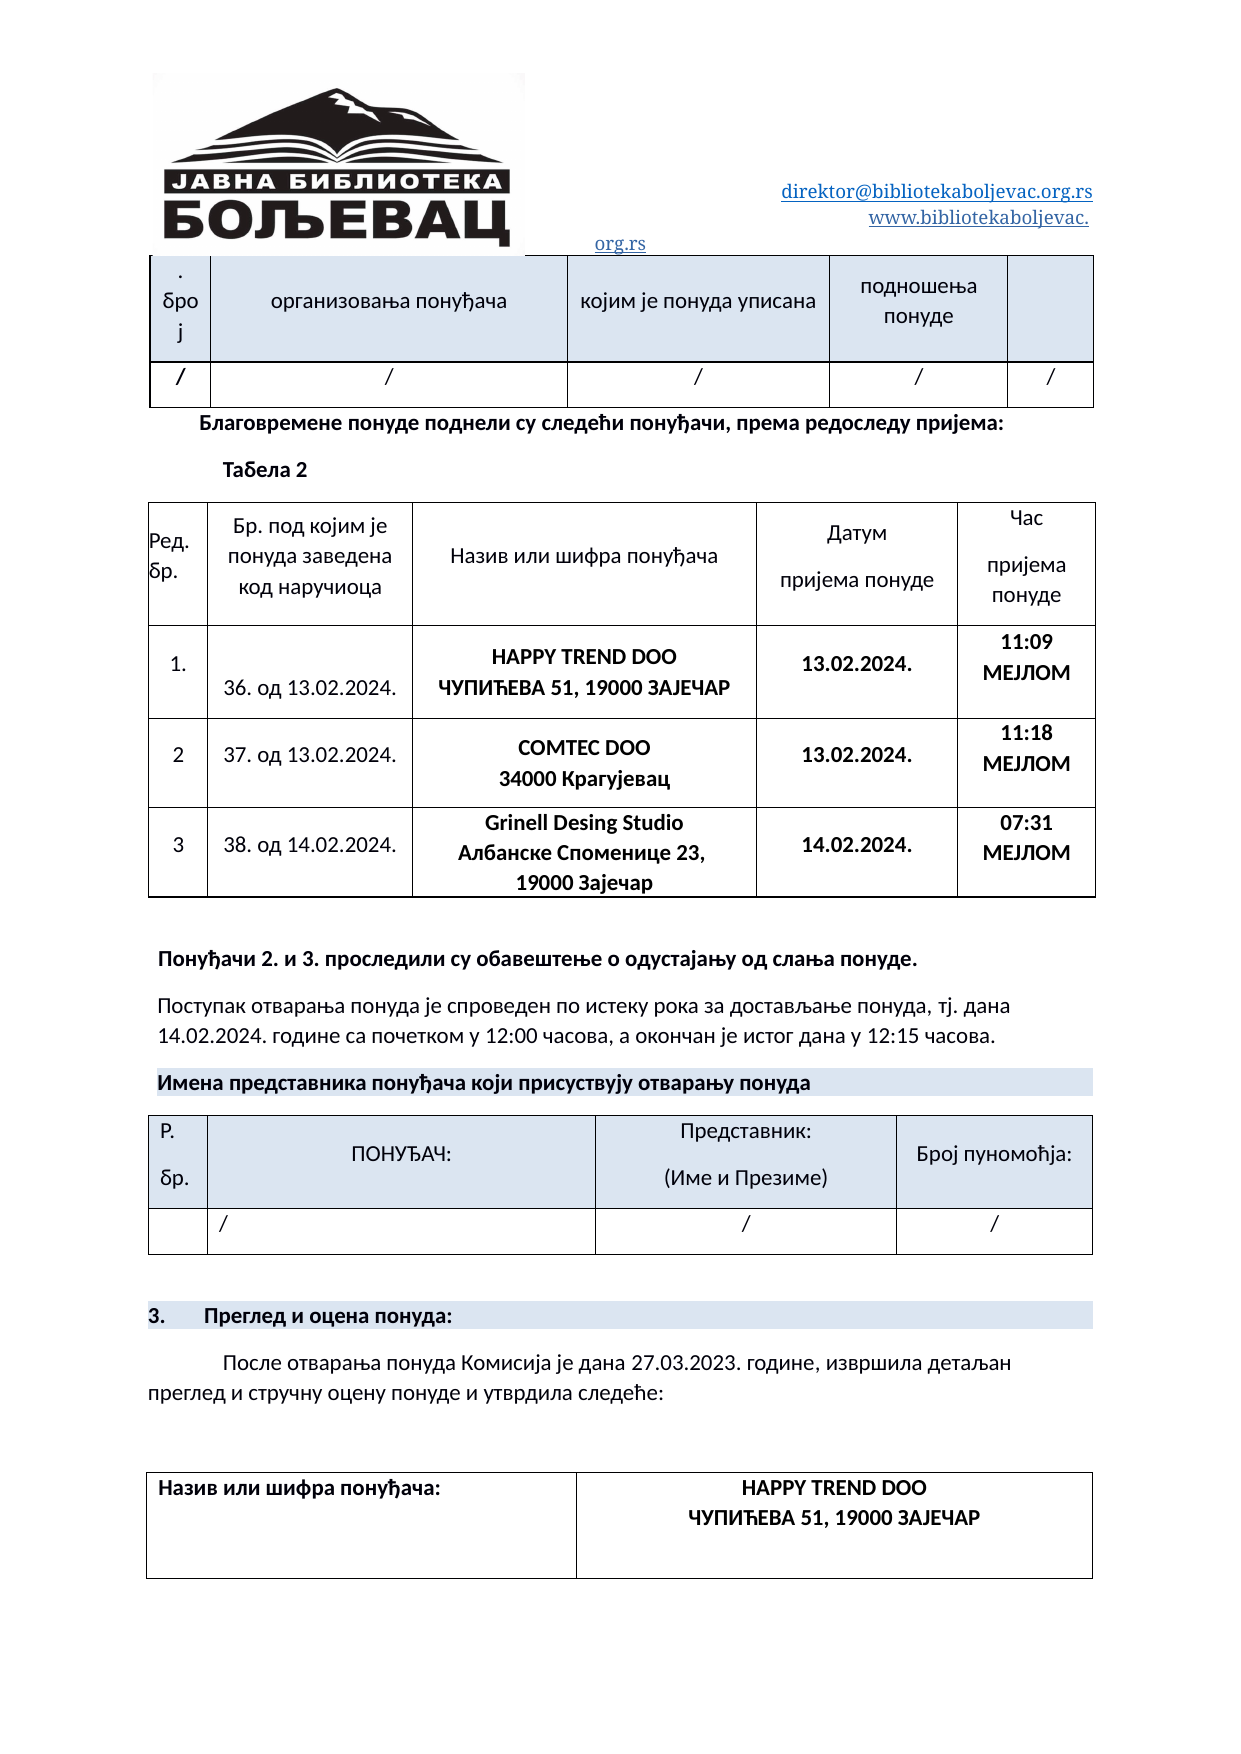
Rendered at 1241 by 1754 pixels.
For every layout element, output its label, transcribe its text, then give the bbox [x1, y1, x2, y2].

table_cell 07:31 МЕЈЛОМ [958, 808, 1095, 896]
table_cell HAPPY TREND DOO ЧУПИЋЕВА 51, 19000 ЗАЈЕЧАР [413, 626, 756, 717]
table_cell 1. [149, 626, 207, 717]
table_cell 14.02.2024. [757, 808, 957, 896]
table_cell 11:18 МЕЈЛОМ [958, 719, 1095, 807]
text 3. Преглед и оцена понуда: [148, 1301, 1093, 1329]
text Табела 2 [223, 455, 1093, 483]
table_cell 13.02.2024. [757, 719, 957, 807]
table_cell / [151, 363, 210, 407]
table_cell / [208, 1209, 595, 1253]
table_header Р. бр. [149, 1116, 207, 1208]
table_header Бр. под којим је понуда заведена код наручиоца [208, 503, 412, 625]
table_header [1008, 256, 1093, 361]
table_header којим је понуда уписана [568, 256, 829, 361]
table_cell 38. од 14.02.2024. [208, 808, 412, 896]
table_cell COMTEC DOO 34000 Крагујевац [413, 719, 756, 807]
table_header Назив или шифра понуђача [413, 503, 756, 625]
table_header . број [151, 256, 210, 361]
table_header Датум пријема понуде [757, 503, 957, 625]
text Имена представника понуђача који присуствују отварању понуда [157, 1068, 1093, 1096]
table_header Ред. бр. [149, 503, 207, 625]
table_cell / [596, 1209, 896, 1253]
table_cell 11:09 МЕЈЛОМ [958, 626, 1095, 717]
table_cell 3 [149, 808, 207, 896]
text Понуђачи 2. и 3. проследили су обавештење о одустајању од слања понуде. [148, 944, 1093, 972]
table_cell / [211, 363, 567, 407]
picture [152, 73, 525, 256]
table_cell / [568, 363, 829, 407]
table_header ПОНУЂАЧ: [208, 1116, 595, 1208]
text Благовремене понуде поднели су следећи понуђачи, према редоследу пријема: [148, 408, 1093, 436]
table_cell / [897, 1209, 1092, 1253]
table_cell 36. од 13.02.2024. [208, 626, 412, 717]
table_header Час пријема понуде [958, 503, 1095, 625]
table_header Назив или шифра понуђача: [147, 1473, 576, 1578]
table_cell 2 [149, 719, 207, 807]
table_cell / [830, 363, 1007, 407]
table_header Представник: (Име и Презиме) [596, 1116, 896, 1208]
table_header подношења понуде [830, 256, 1007, 361]
table_cell 37. од 13.02.2024. [208, 719, 412, 807]
table_cell [149, 1209, 207, 1253]
table_cell 13.02.2024. [757, 626, 957, 717]
text Поступак отварања понуда је спроведен по истеку рока за достављање понуда, тј. дана 14.02.2024. године са почетком у 12:00 часова, а окончан је истог дана у 12:15 часова. [157, 991, 1090, 1049]
text После отварања понуда Комисија је дана 27.03.2023. године, извршила детаљан преглед и стручну оцену понуде и утврдила следеће: [148, 1348, 1093, 1406]
table_cell / [1008, 363, 1093, 407]
table_header HAPPY TREND DOO ЧУПИЋЕВА 51, 19000 ЗАЈЕЧАР [577, 1473, 1092, 1578]
table_header организовања понуђача [211, 256, 567, 361]
table_cell Grinell Desing Studio Албанске Споменице 23, 19000 Зајечар [413, 808, 756, 896]
table_header Број пуномоћја: [897, 1116, 1092, 1208]
